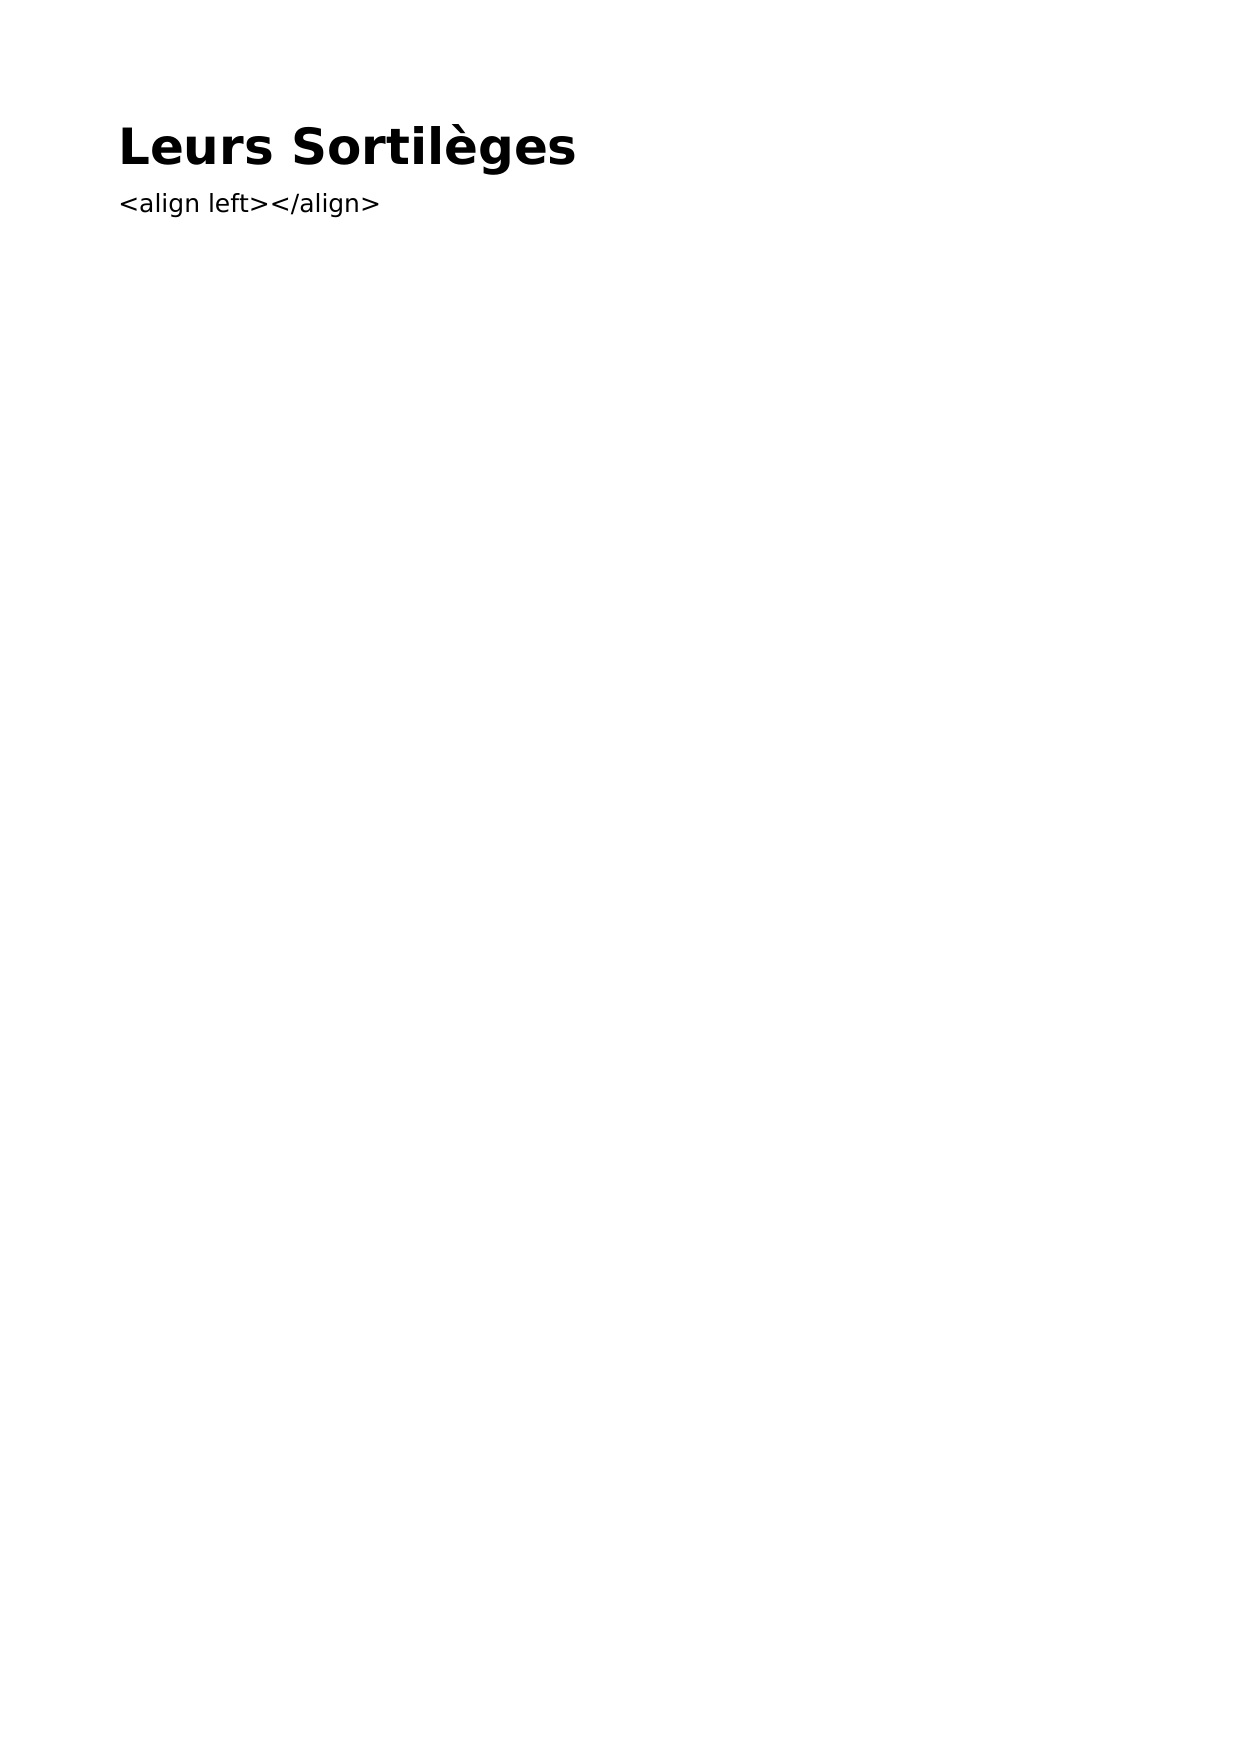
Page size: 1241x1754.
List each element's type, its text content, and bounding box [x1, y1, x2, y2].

text <align left></align> [118, 189, 1122, 218]
subtitle Leurs Sortilèges [118, 118, 1122, 176]
